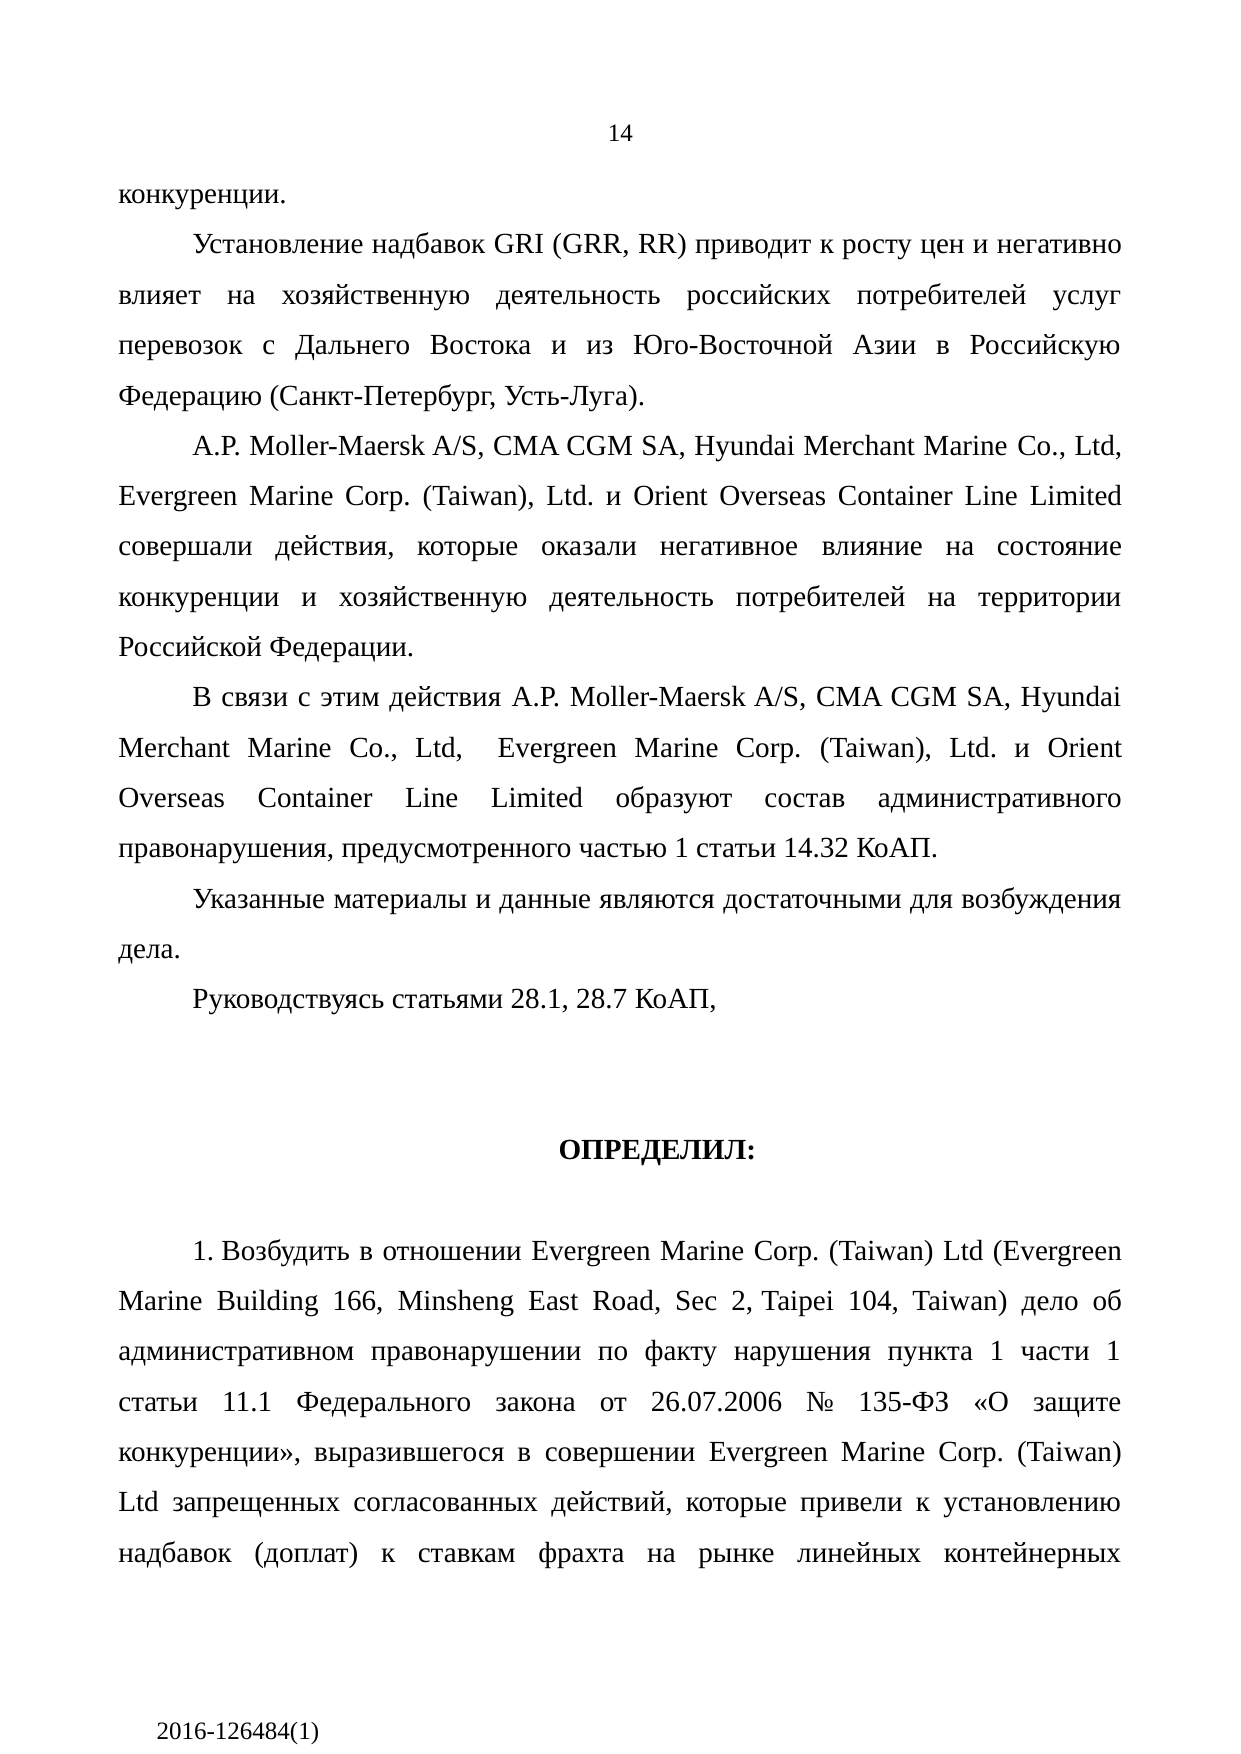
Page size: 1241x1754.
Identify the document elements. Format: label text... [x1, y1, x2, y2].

text Руководствуясь статьями 28.1, 28.7 КоАП, [118, 981, 1122, 1015]
text конкуренции. [118, 176, 1122, 210]
text Установление надбавок GRI (GRR, RR) приводит к росту цен и негативно влияет на хозяйственную деятельность российских потребителей услуг перевозок с Дальнего Востока и из Юго-Восточной Азии в Российскую Федерацию (Санкт-Петербург, Усть-Луга). [118, 227, 1122, 411]
text В связи с этим действия A.P. Moller-Maersk A/S, CMA CGM SA, Hyundai Merchant Marine Со., Ltd, Evergreen Marine Corp. (Taiwan), Ltd. и Orient Overseas Container Line Limited образуют состав административного правонарушения, предусмотренного частью 1 статьи 14.32 КоАП. [118, 679, 1122, 864]
text ОПРЕДЕЛИЛ: [118, 1132, 1122, 1166]
text Указанные материалы и данные являются достаточными для возбуждения дела. [118, 881, 1122, 964]
text 1. Возбудить в отношении Evergreen Marine Corp. (Taiwan) Ltd (Evergreen Marine Building 166, Minsheng East Road, Sec 2, Taipei 104, Taiwan) дело об административном правонарушении по факту нарушения пункта 1 части 1 статьи 11.1 Федерального закона от 26.07.2006 № 135-ФЗ «О защите конкуренции», выразившегося в совершении Evergreen Marine Corp. (Taiwan) Ltd запрещенных согласованных действий, которые привели к установлению надбавок (доплат) к ставкам фрахта на рынке линейных контейнерных [118, 1233, 1122, 1568]
text A.P. Moller-Maersk A/S, CMA CGM SA, Hyundai Merchant Marine Со., Ltd, Evergreen Marine Corp. (Taiwan), Ltd. и Orient Overseas Container Line Limited совершали действия, которые оказали негативное влияние на состояние конкуренции и хозяйственную деятельность потребителей на территории Российской Федерации. [118, 428, 1122, 663]
